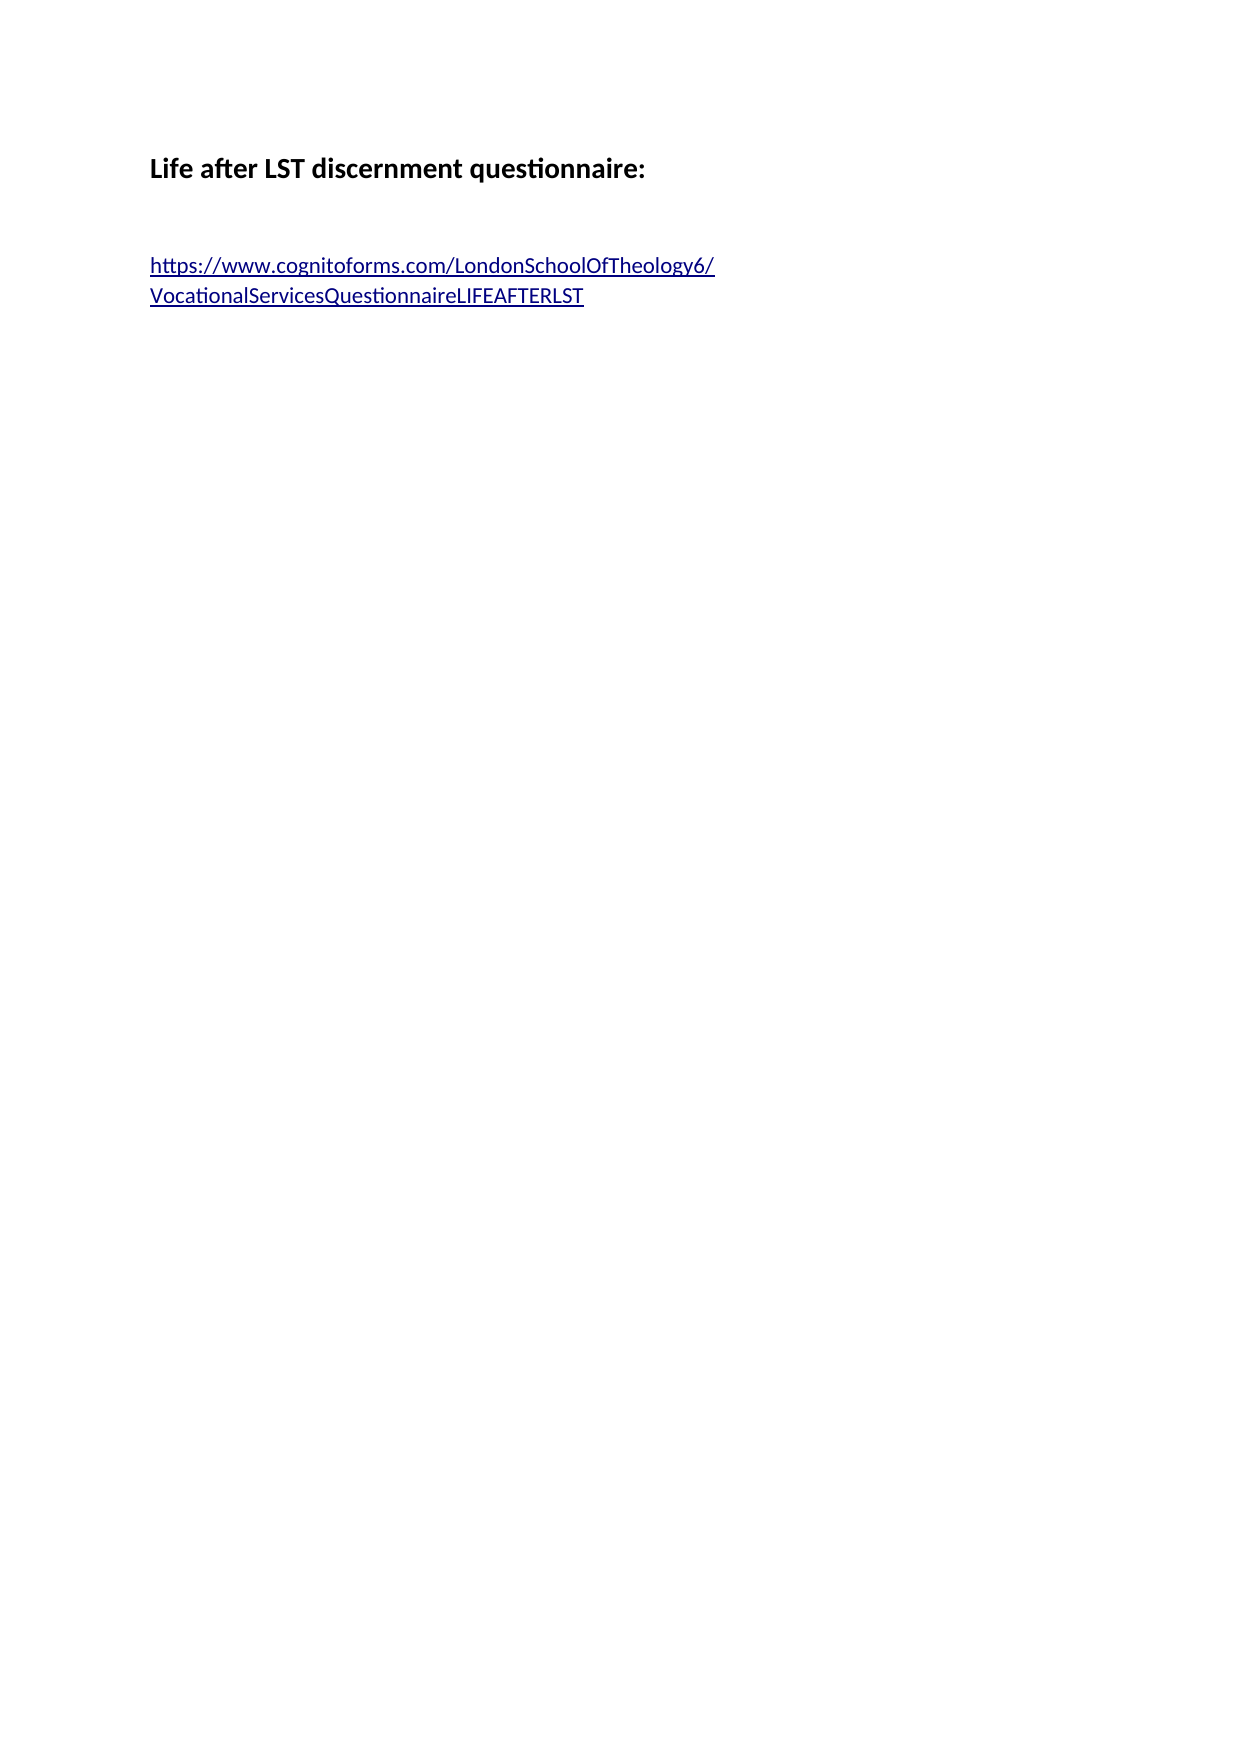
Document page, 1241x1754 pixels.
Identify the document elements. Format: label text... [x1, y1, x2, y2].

text Life after LST discernment questionnaire: [150, 150, 1090, 186]
text https://www.cognitoforms.com/LondonSchoolOfTheology6/VocationalServicesQuestionnaireLIFEAFTERLST [150, 251, 1090, 309]
